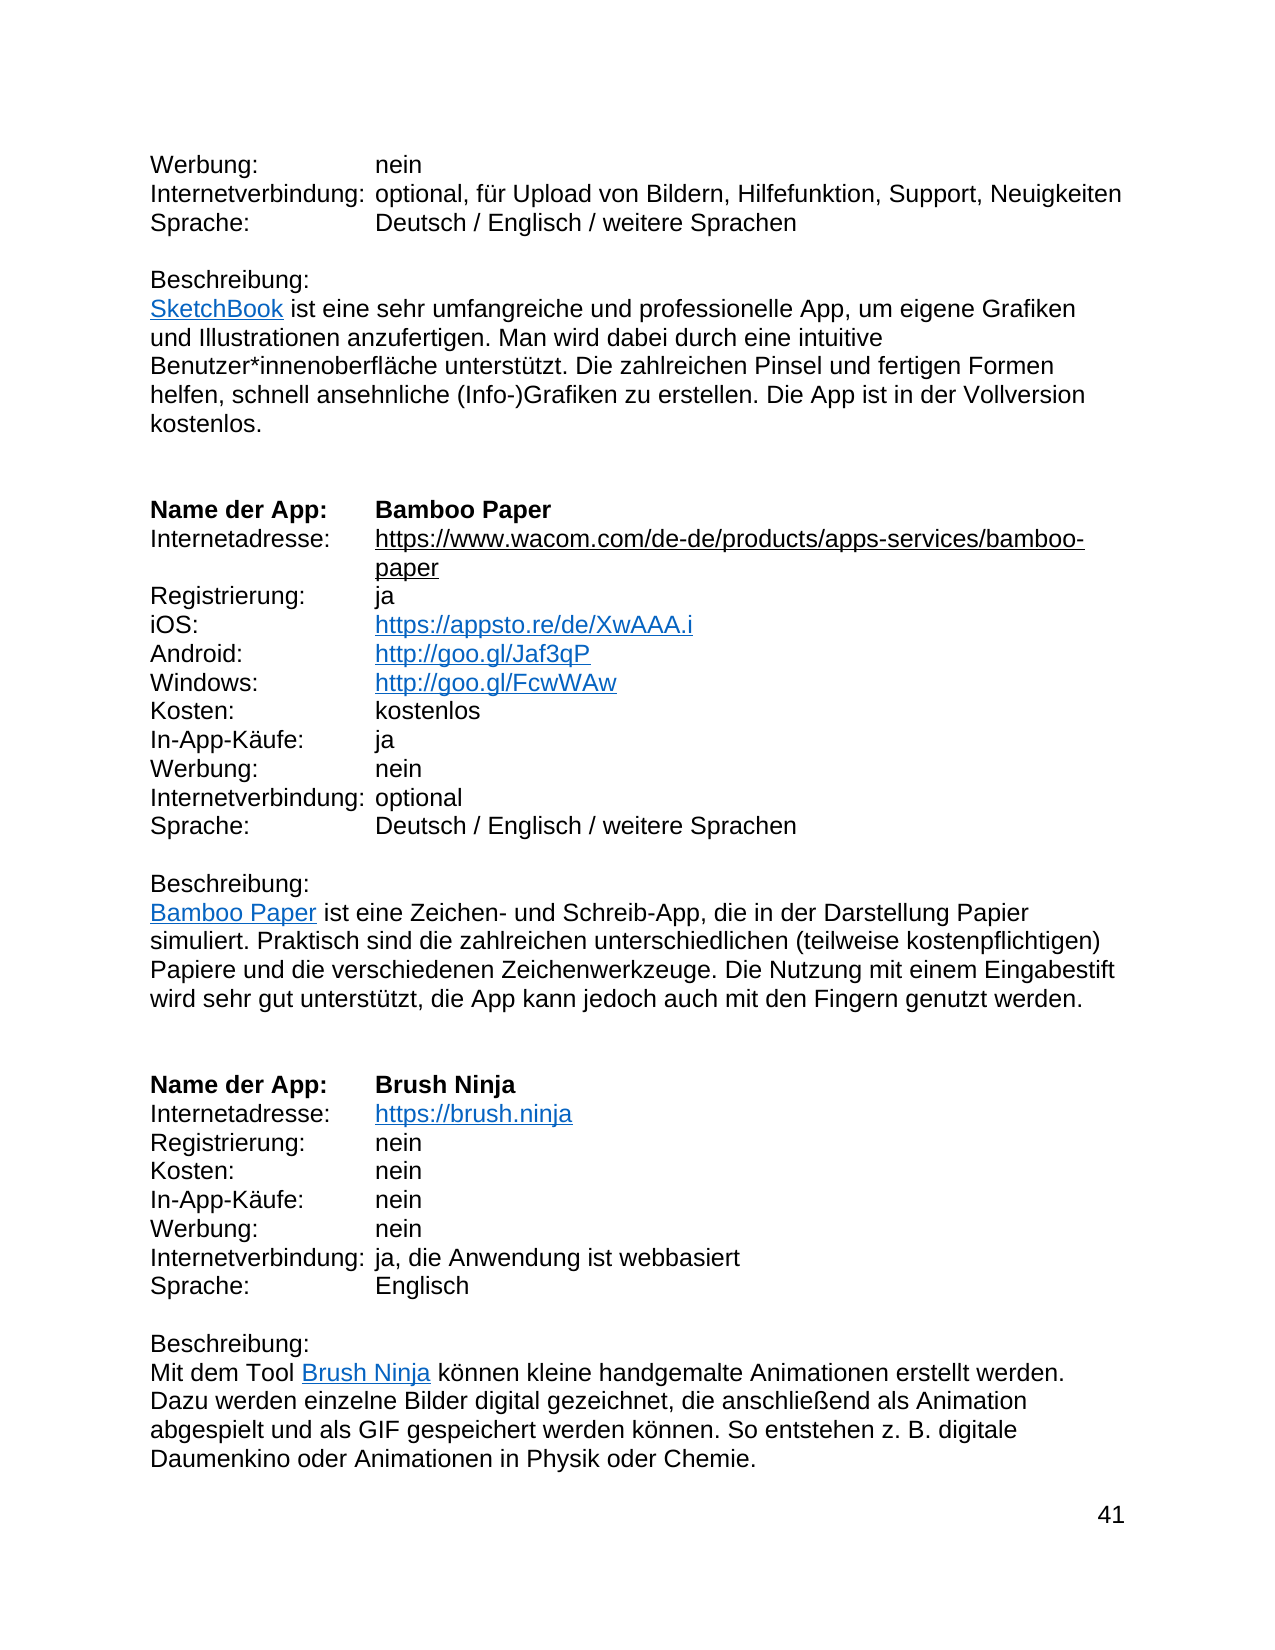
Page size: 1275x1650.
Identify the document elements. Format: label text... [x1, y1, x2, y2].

text Internetverbindung: ja, die Anwendung ist webbasiert [150, 1242, 1125, 1271]
text Internetadresse: https://www.wacom.com/de-de/products/apps-services/bamboo-paper [150, 524, 1125, 581]
text Kosten: nein [150, 1156, 1125, 1185]
text In-App-Käufe: nein [150, 1185, 1125, 1214]
text Beschreibung: [150, 869, 1125, 897]
text Internetverbindung: optional [150, 782, 1125, 811]
text SketchBook ist eine sehr umfangreiche und professionelle App, um eigene Grafiken und Illustrationen anzufertigen. Man wird dabei durch eine intuitive Benutzer*innenoberfläche unterstützt. Die zahlreichen Pinsel und fertigen Formen helfen, schnell ansehnliche (Info-)Grafiken zu erstellen. Die App ist in der Vollversion kostenlos. [150, 294, 1125, 437]
text Beschreibung: [150, 265, 1125, 294]
text Name der App: Brush Ninja [150, 1070, 1125, 1099]
text Sprache: Englisch [150, 1271, 1125, 1300]
text Sprache: Deutsch / Englisch / weitere Sprachen [150, 811, 1125, 840]
text Internetadresse: https://brush.ninja [150, 1099, 1125, 1127]
text Kosten: kostenlos [150, 696, 1125, 725]
text Windows: http://goo.gl/FcwWAw [150, 667, 1125, 696]
text Sprache: Deutsch / Englisch / weitere Sprachen [150, 207, 1125, 236]
text iOS: https://appsto.re/de/XwAAA.i [150, 610, 1125, 639]
text Mit dem Tool Brush Ninja können kleine handgemalte Animationen erstellt werden. Dazu werden einzelne Bilder digital gezeichnet, die anschließend als Animation abgespielt und als GIF gespeichert werden können. So entstehen z. B. digitale Daumenkino oder Animationen in Physik oder Chemie. [150, 1357, 1125, 1472]
text Beschreibung: [150, 1329, 1125, 1357]
text Werbung: nein [150, 150, 1125, 179]
text In-App-Käufe: ja [150, 725, 1125, 754]
text Internetverbindung: optional, für Upload von Bildern, Hilfefunktion, Support, Neuigkeiten [150, 179, 1125, 207]
text Android: http://goo.gl/Jaf3qP [150, 639, 1125, 667]
text Werbung: nein [150, 1214, 1125, 1242]
text Name der App: Bamboo Paper [150, 495, 1125, 524]
text Registrierung: ja [150, 581, 1125, 610]
text Bamboo Paper ist eine Zeichen- und Schreib-App, die in der Darstellung Papier simuliert. Praktisch sind die zahlreichen unterschiedlichen (teilweise kostenpflichtigen) Papiere und die verschiedenen Zeichenwerkzeuge. Die Nutzung mit einem Eingabestift wird sehr gut unterstützt, die App kann jedoch auch mit den Fingern genutzt werden. [150, 897, 1125, 1012]
text Werbung: nein [150, 754, 1125, 782]
text Registrierung: nein [150, 1127, 1125, 1156]
